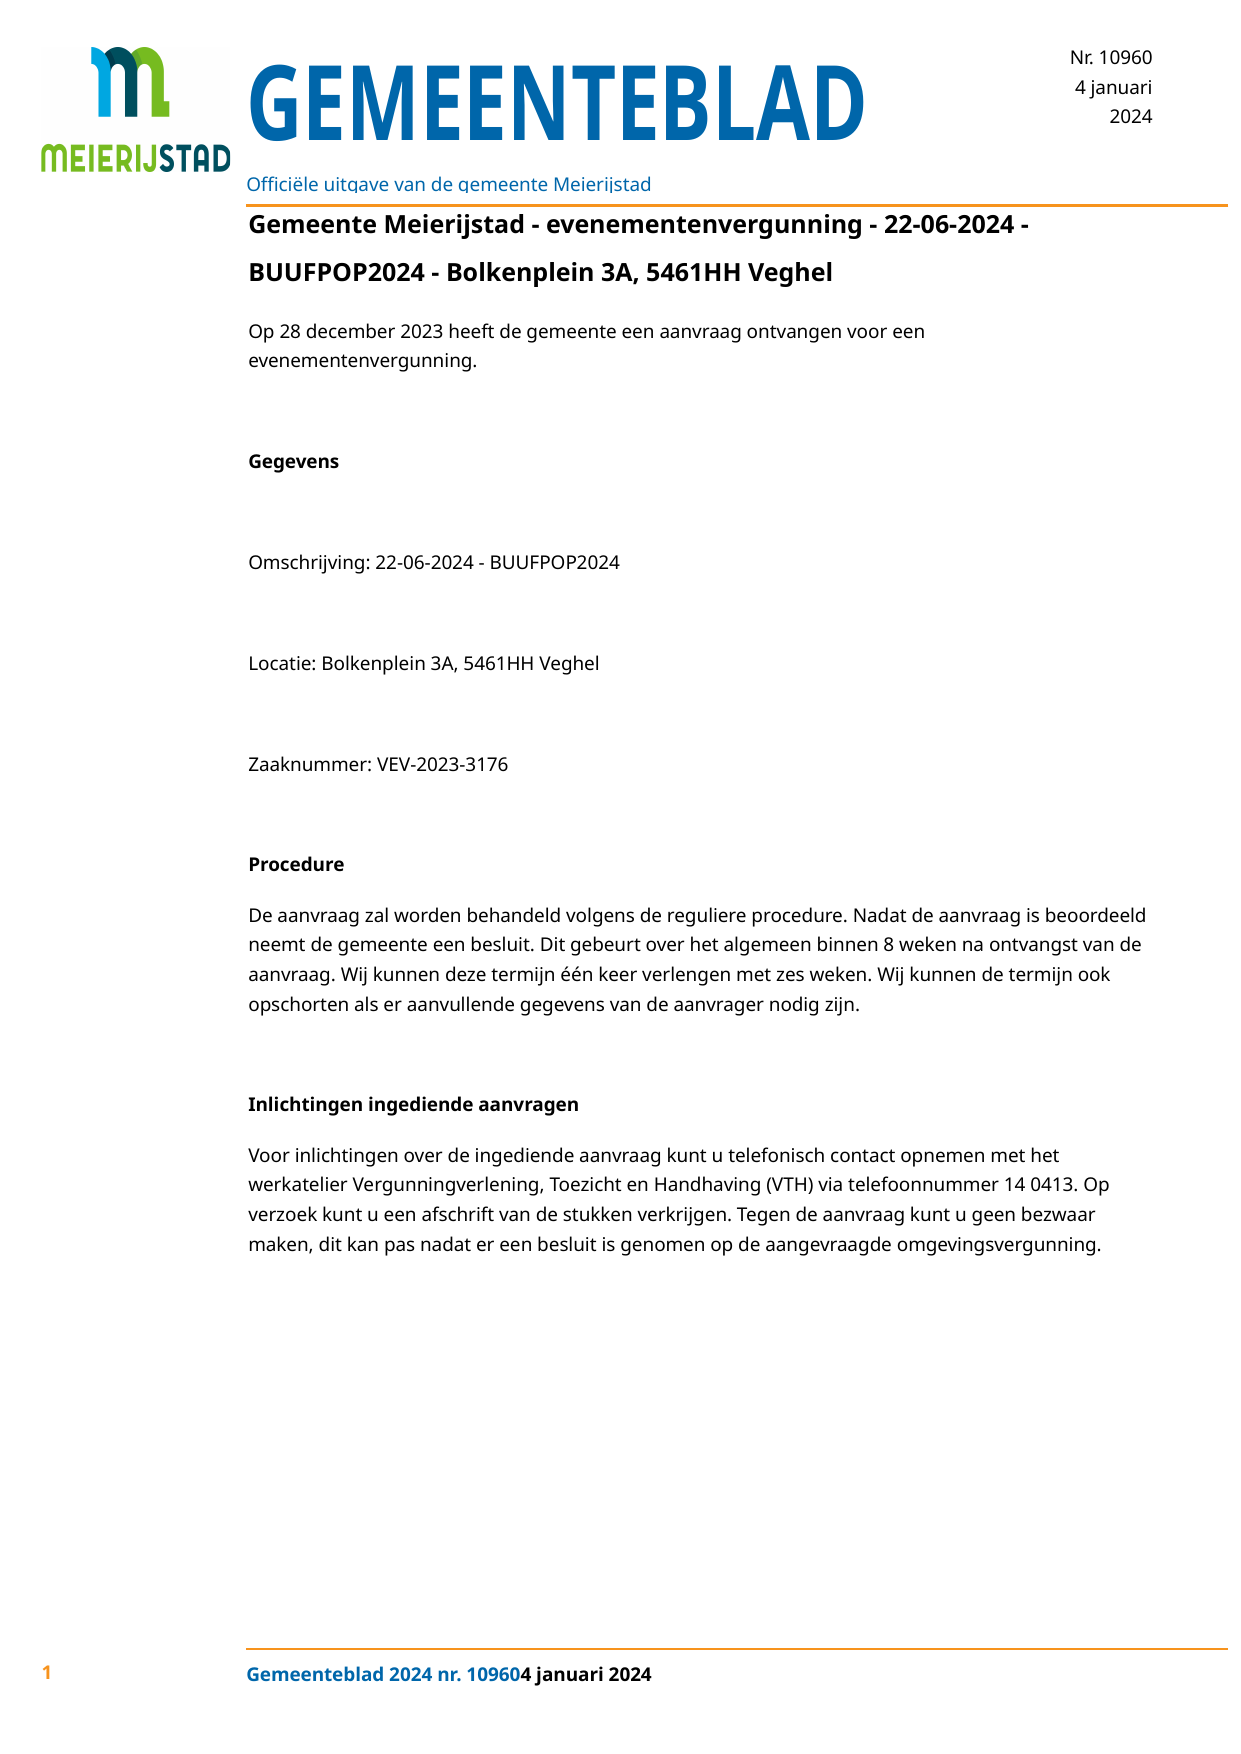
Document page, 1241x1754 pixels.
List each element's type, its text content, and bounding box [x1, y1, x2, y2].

picture [41, 47, 231, 172]
text Voor inlichtingen over de ingediende aanvraag kunt u telefonisch contact opnemen met het werkatelier Vergunningverlening, Toezicht en Handhaving (VTH) via telefoonnummer 14 0413. Op verzoek kunt u een afschrift van de stukken verkrijgen. Tegen de aanvraag kunt u geen bezwaar maken, dit kan pas nadat er een besluit is genomen op de aangevraagde omgevingsvergunning. [248, 1142, 1152, 1257]
text Procedure [248, 852, 1152, 877]
text Gegevens [248, 448, 1152, 474]
text Gemeente Meierijstad - evenementenvergunning - 22-06-2024 - BUUFPOP2024 - Bolkenplein 3A, 5461HH Veghel [248, 207, 1152, 288]
text Locatie: Bolkenplein 3A, 5461HH Veghel [248, 650, 1152, 676]
text Zaaknummer: VEV-2023-3176 [248, 751, 1152, 777]
text De aanvraag zal worden behandeld volgens de reguliere procedure. Nadat de aanvraag is beoordeeld neemt de gemeente een besluit. Dit gebeurt over het algemeen binnen 8 weken na ontvangst van de aanvraag. Wij kunnen deze termijn één keer verlengen met zes weken. Wij kunnen de termijn ook opschorten als er aanvullende gegevens van de aanvrager nodig zijn. [248, 902, 1152, 1017]
text Inlichtingen ingediende aanvragen [248, 1092, 1152, 1117]
text Op 28 december 2023 heeft de gemeente een aanvraag ontvangen voor een evenementenvergunning. [248, 318, 1152, 373]
text Omschrijving: 22-06-2024 - BUUFPOP2024 [248, 549, 1152, 575]
